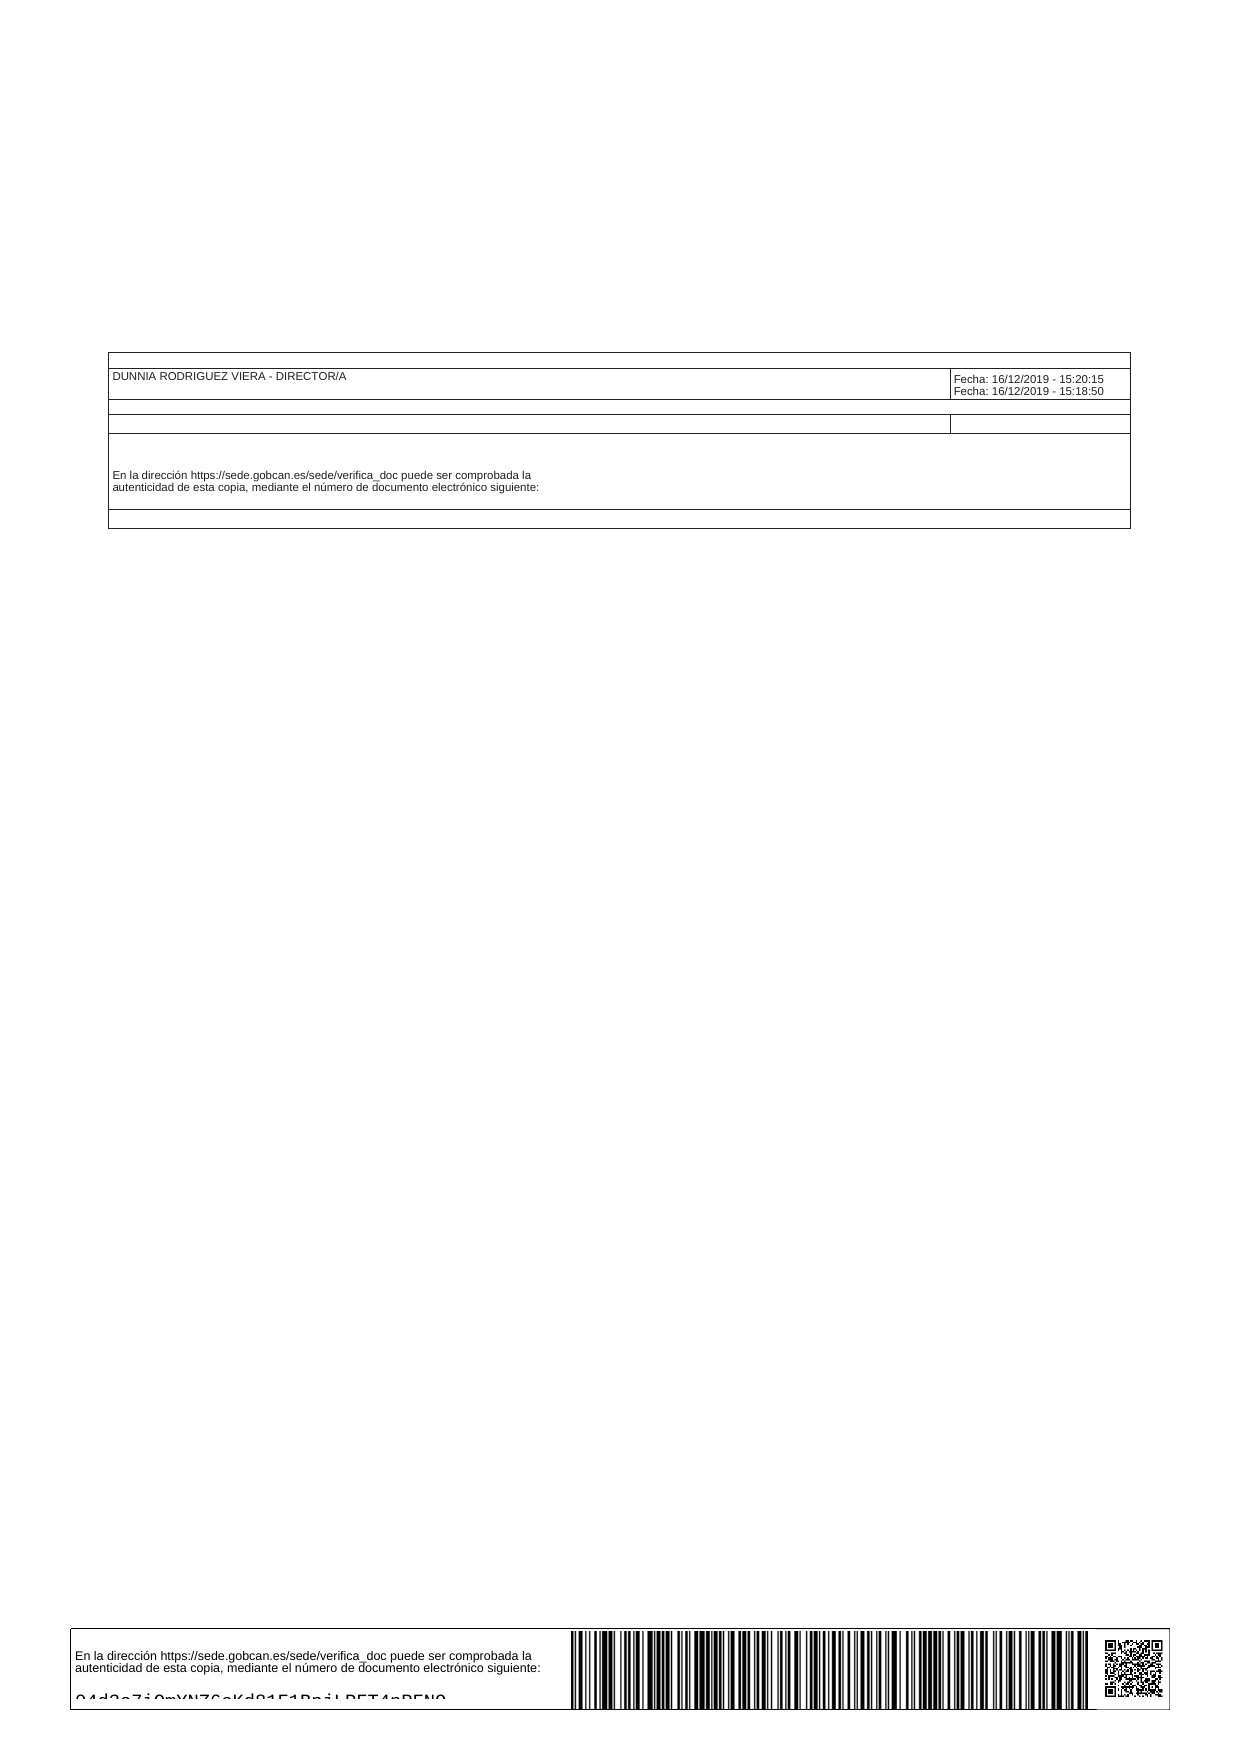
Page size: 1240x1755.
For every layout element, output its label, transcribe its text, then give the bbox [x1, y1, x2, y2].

table_cell Este documento ha sido registrado electrónicamente: [109, 400, 1130, 414]
table_cell DUNNIA RODRIGUEZ VIERA - DIRECTOR/A MARIA DEL CARMEN ARMADA ESTEVEZ - SUBDIRECTOR DE EMPLEO [109, 369, 950, 398]
table_cell RESOLUCION - Nº: 11848 / 2019 - Tomo: 2 - Libro: 604 - Fecha: 16/12/2019 15:28:48 [109, 415, 950, 433]
table_cell En la dirección https://sede.gobcan.es/sede/verifica_doc puede ser comprobada la autenticidad de esta copia, mediante el número de documento electrónico siguiente: 0OhbxmqyDxYhCcVqDGeH7xgax-UndtA0x [109, 434, 1130, 508]
table_header [950, 353, 1130, 367]
table_cell Fecha: 16/12/2019 - 15:28:48 [951, 415, 1130, 433]
table_cell El presente documento ha sido descargado el 16/12/2019 - 15:29:01 [109, 510, 1130, 528]
table_header Este documento ha sido firmado electrónicamente por: [109, 353, 950, 367]
table_cell Fecha: 16/12/2019 - 15:20:15 Fecha: 16/12/2019 - 15:18:50 [951, 369, 1130, 398]
